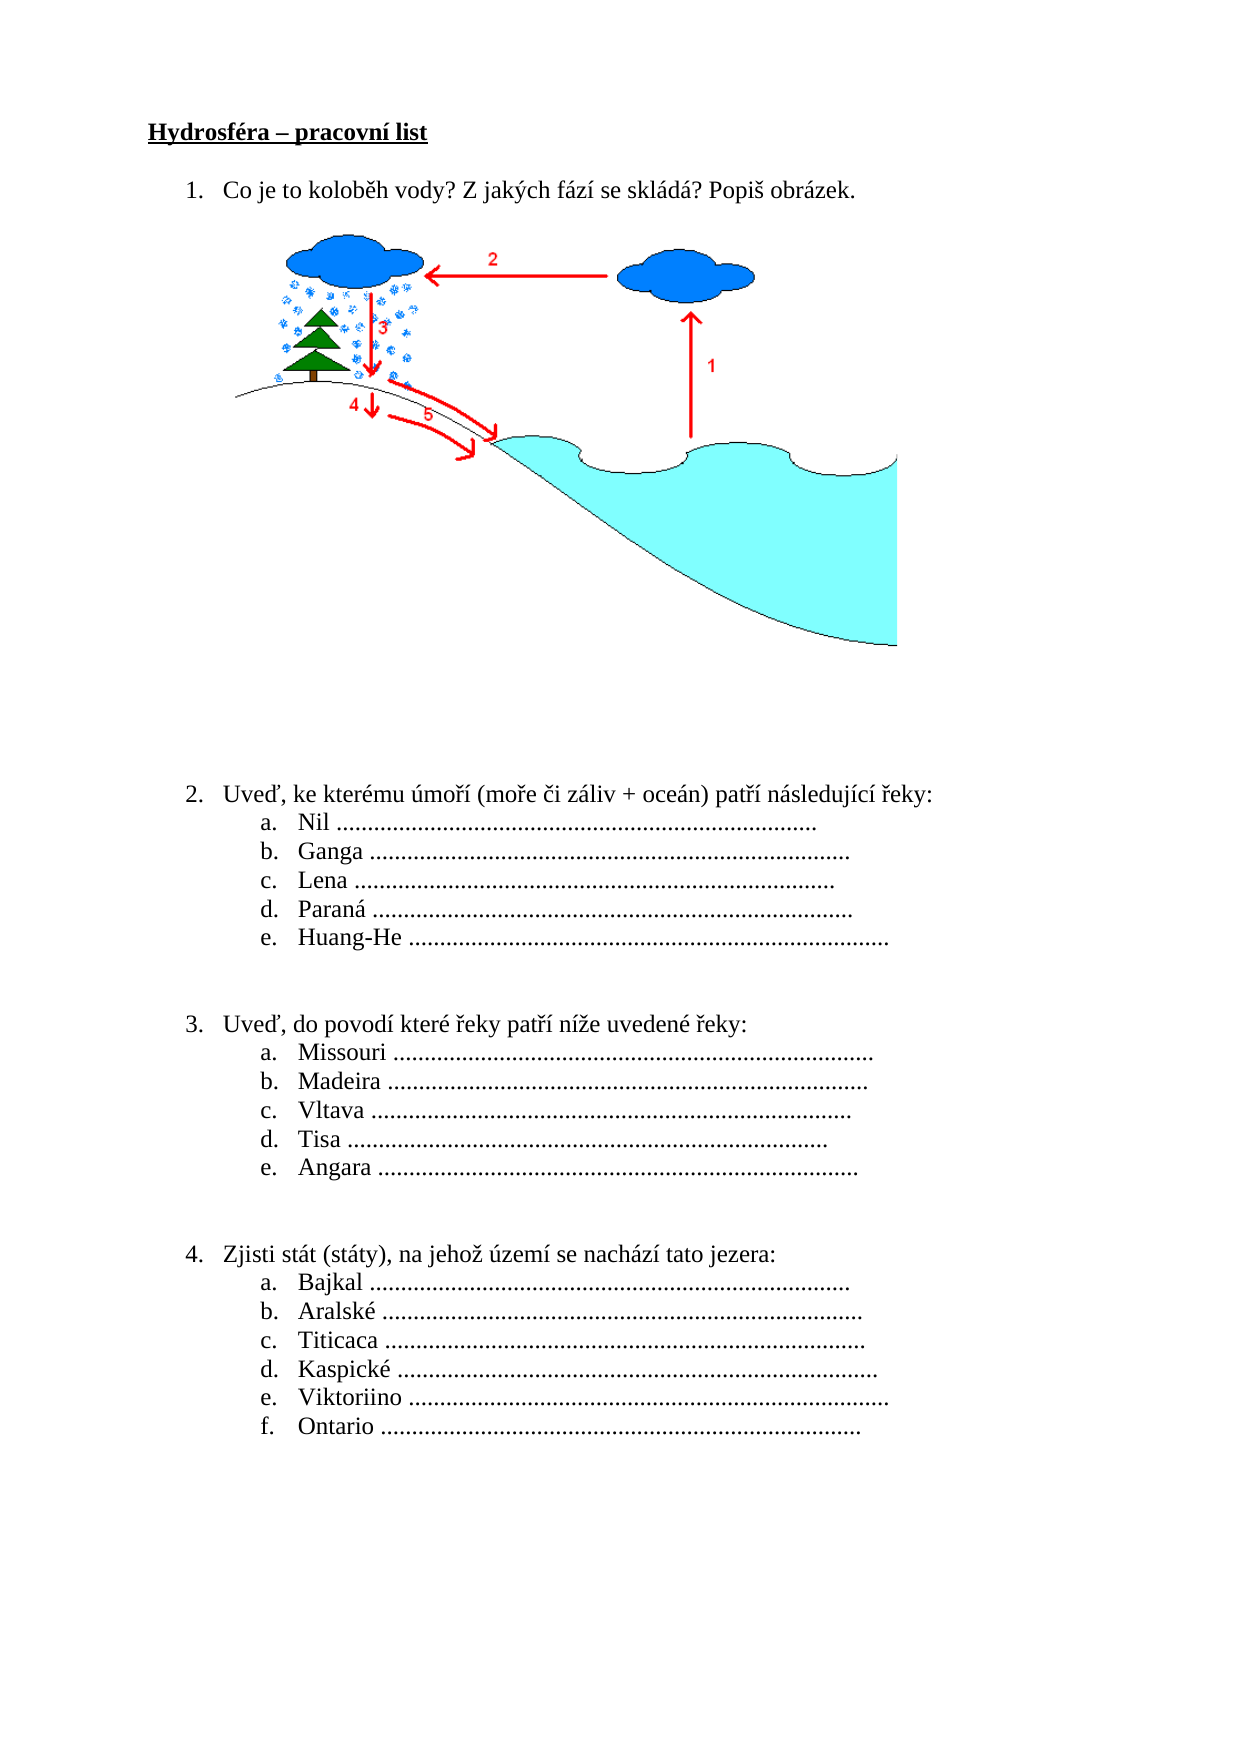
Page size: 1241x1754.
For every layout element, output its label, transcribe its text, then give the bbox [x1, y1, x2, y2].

list Ganga ............................................................................. [260, 836, 1092, 865]
text Hydrosféra – pracovní list [148, 117, 1092, 146]
list Lena ............................................................................. [260, 865, 1092, 894]
list Titicaca ............................................................................. [260, 1325, 1092, 1354]
list Zjisti stát (státy), na jehož území se nachází tato jezera: [185, 1239, 1092, 1267]
list Vltava ............................................................................. [260, 1095, 1092, 1124]
list Paraná ............................................................................. [260, 894, 1092, 922]
list Ontario ............................................................................. [260, 1411, 1092, 1440]
list Aralské ............................................................................. [260, 1296, 1092, 1325]
list Uveď, do povodí které řeky patří níže uvedené řeky: [185, 1009, 1092, 1037]
list Huang-He ............................................................................. [260, 922, 1092, 951]
list Co je to koloběh vody? Z jakých fází se skládá? Popiš obrázek. [185, 175, 1092, 204]
list Tisa ............................................................................. [260, 1124, 1092, 1152]
list Missouri ............................................................................. [260, 1037, 1092, 1066]
list Viktoriino ............................................................................. [260, 1382, 1092, 1411]
list Nil ............................................................................. [260, 807, 1092, 836]
list Bajkal ............................................................................. [260, 1267, 1092, 1296]
list Uveď, ke kterému úmoří (moře či záliv + oceán) patří následující řeky: [185, 779, 1092, 807]
list Kaspické ............................................................................. [260, 1354, 1092, 1382]
list Angara ............................................................................. [260, 1152, 1092, 1181]
list Madeira ............................................................................. [260, 1066, 1092, 1095]
